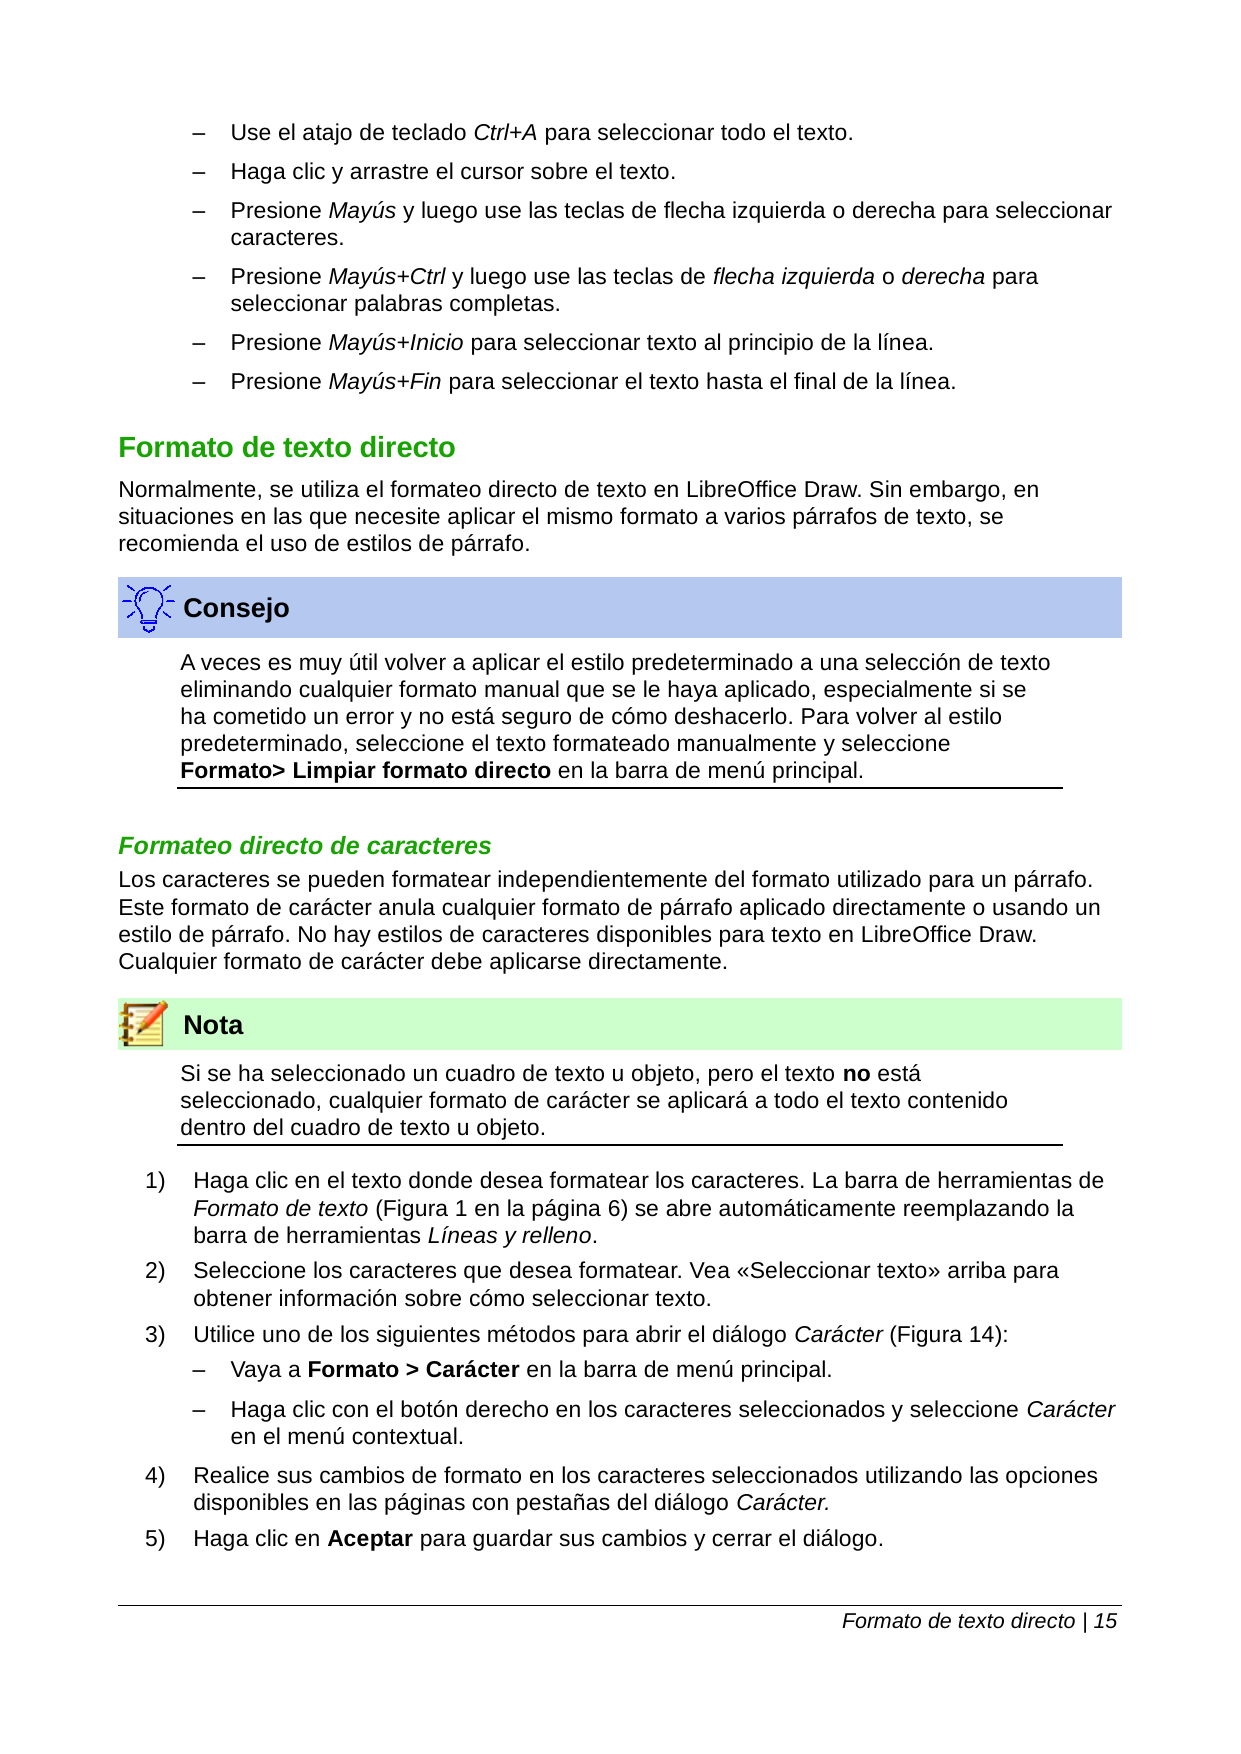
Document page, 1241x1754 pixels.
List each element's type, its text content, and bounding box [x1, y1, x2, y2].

list Vaya a Formato > Carácter en la barra de menú principal. [192, 1356, 1122, 1383]
list Realice sus cambios de formato en los caracteres seleccionados utilizando las opciones disponibles en las páginas con pestañas del diálogo Carácter. [165, 1461, 1122, 1515]
list Haga clic en Aceptar para guardar sus cambios y cerrar el diálogo. [165, 1524, 1122, 1551]
list Seleccione los caracteres que desea formatear. Vea «Seleccionar texto» arriba para obtener información sobre cómo seleccionar texto. [165, 1257, 1122, 1311]
list Presione Mayús+Ctrl y luego use las teclas de flecha izquierda o derecha para seleccionar palabras completas. [192, 262, 1122, 317]
subtitle Consejo [118, 577, 1122, 638]
list Utilice uno de los siguientes métodos para abrir el diálogo Carácter (Figura 14): [165, 1320, 1122, 1347]
list Presione Mayús y luego use las teclas de flecha izquierda o derecha para seleccionar caracteres. [192, 196, 1122, 250]
text A veces es muy útil volver a aplicar el estilo predeterminado a una selección de texto eliminando cualquier formato manual que se le haya aplicado, especialmente si se ha cometido un error y no está seguro de cómo deshacerlo. Para volver al estilo predeterminado, seleccione el texto formateado manualmente y seleccione Formato> Limpiar formato directo en la barra de menú principal. [177, 646, 1063, 787]
list Presione Mayús+Inicio para seleccionar texto al principio de la línea. [192, 328, 1122, 356]
list Presione Mayús+Fin para seleccionar el texto hasta el final de la línea. [192, 368, 1122, 395]
text Si se ha seleccionado un cuadro de texto u objeto, pero el texto no está seleccionado, cualquier formato de carácter se aplicará a todo el texto contenido dentro del cuadro de texto u objeto. [177, 1056, 1063, 1144]
list Haga clic y arrastre el cursor sobre el texto. [192, 157, 1122, 184]
subtitle Nota [118, 998, 1122, 1050]
subtitle Formato de texto directo [118, 430, 1122, 464]
text Normalmente, se utiliza el formateo directo de texto en LibreOffice Draw. Sin embargo, en situaciones en las que necesite aplicar el mismo formato a varios párrafos de texto, se recomienda el uso de estilos de párrafo. [118, 476, 1122, 557]
list Use el atajo de teclado Ctrl+A para seleccionar todo el texto. [192, 118, 1122, 145]
text Los caracteres se pueden formatear independientemente del formato utilizado para un párrafo. Este formato de carácter anula cualquier formato de párrafo aplicado directamente o usando un estilo de párrafo. No hay estilos de caracteres disponibles para texto en LibreOffice Draw. Cualquier formato de carácter debe aplicarse directamente. [118, 866, 1122, 974]
list Haga clic en el texto donde desea formatear los caracteres. La barra de herramientas de Formato de texto (Figura 1 en la página 6) se abre automáticamente reemplazando la barra de herramientas Líneas y relleno. [165, 1167, 1122, 1248]
picture [119, 577, 179, 637]
picture [119, 999, 170, 1050]
list Haga clic con el botón derecho en los caracteres seleccionados y seleccione Carácter en el menú contextual. [192, 1395, 1122, 1449]
subtitle Formateo directo de caracteres [118, 831, 1122, 860]
